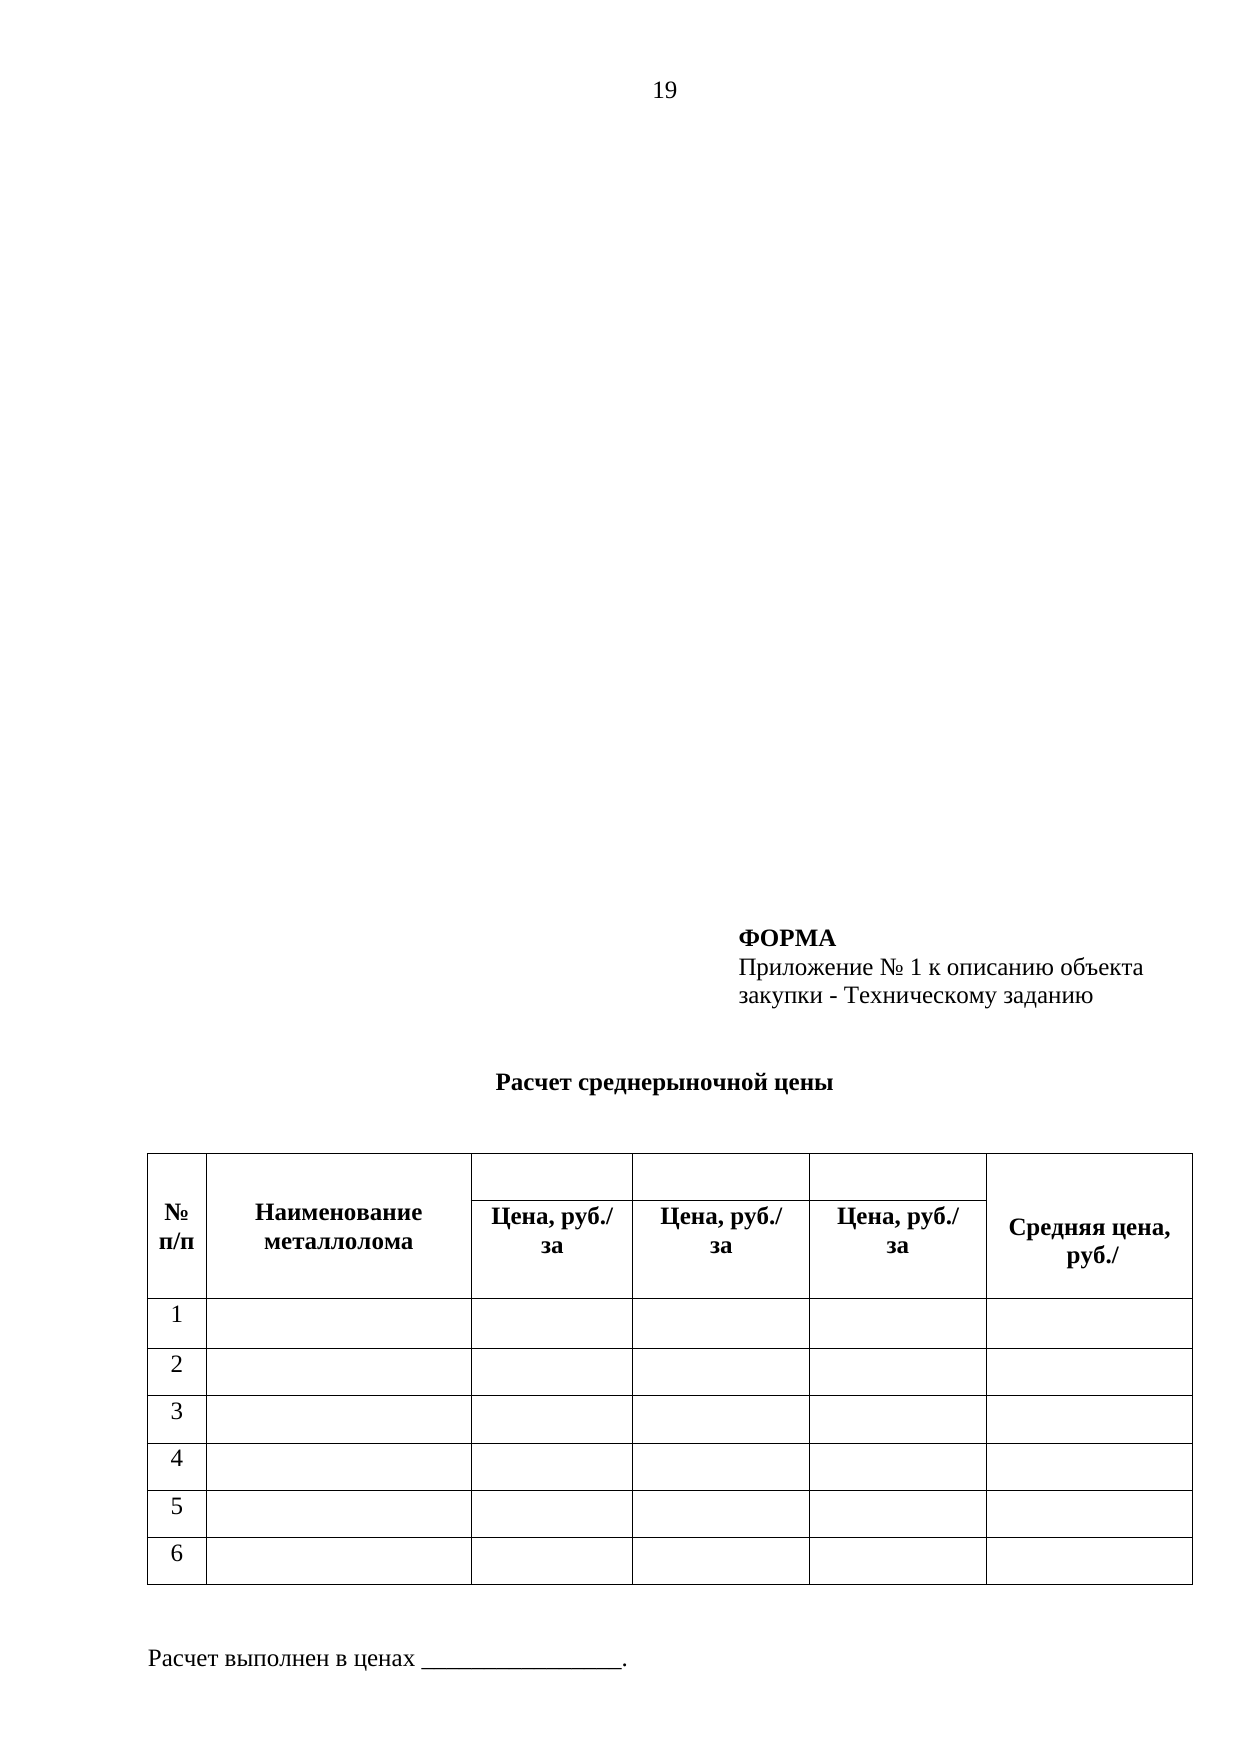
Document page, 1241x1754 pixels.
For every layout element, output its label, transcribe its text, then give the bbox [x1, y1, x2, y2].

table_cell [633, 1349, 809, 1395]
text ФОРМА [148, 923, 1181, 952]
table_cell 3 [148, 1396, 206, 1442]
table_cell [472, 1396, 632, 1442]
table_cell [987, 1396, 1192, 1442]
table_header № п/п [148, 1154, 206, 1298]
table_cell 2 [148, 1349, 206, 1395]
table_cell [207, 1491, 471, 1537]
table_cell [633, 1444, 809, 1490]
table_cell [810, 1491, 986, 1537]
table_cell [810, 1538, 986, 1584]
table_cell 5 [148, 1491, 206, 1537]
table_cell [633, 1396, 809, 1442]
table_cell Цена, руб./ за [810, 1201, 986, 1298]
table_cell [472, 1299, 632, 1348]
table_cell [810, 1396, 986, 1442]
table_cell [810, 1349, 986, 1395]
table_cell [472, 1491, 632, 1537]
text Расчет среднерыночной цены [148, 1067, 1181, 1096]
table_header Средняя цена, руб./ [987, 1154, 1192, 1298]
table_cell [207, 1396, 471, 1442]
table_cell Цена, руб./ за [633, 1201, 809, 1298]
table_cell [207, 1299, 471, 1348]
table_cell [472, 1538, 632, 1584]
table_header [472, 1154, 632, 1200]
table_cell [472, 1444, 632, 1490]
table_cell [472, 1349, 632, 1395]
text Приложение № 1 к описанию объекта [148, 952, 1181, 981]
table_cell 6 [148, 1538, 206, 1584]
table_cell 1 [148, 1299, 206, 1348]
table_cell [633, 1299, 809, 1348]
table_cell [987, 1349, 1192, 1395]
table_cell [633, 1491, 809, 1537]
table_header [810, 1154, 986, 1200]
table_cell [987, 1299, 1192, 1348]
text Расчет выполнен в ценах ________________. [148, 1643, 1181, 1672]
table_cell [810, 1444, 986, 1490]
text закупки - Техническому заданию [148, 981, 1181, 1009]
table_cell [987, 1444, 1192, 1490]
table_cell Цена, руб./ за [472, 1201, 632, 1298]
table_cell 4 [148, 1444, 206, 1490]
table_cell [810, 1299, 986, 1348]
table_cell [987, 1491, 1192, 1537]
table_cell [207, 1444, 471, 1490]
table_header Наименование металлолома [207, 1154, 471, 1298]
table_cell [987, 1538, 1192, 1584]
table_header [633, 1154, 809, 1200]
table_cell [207, 1349, 471, 1395]
table_cell [633, 1538, 809, 1584]
table_cell [207, 1538, 471, 1584]
